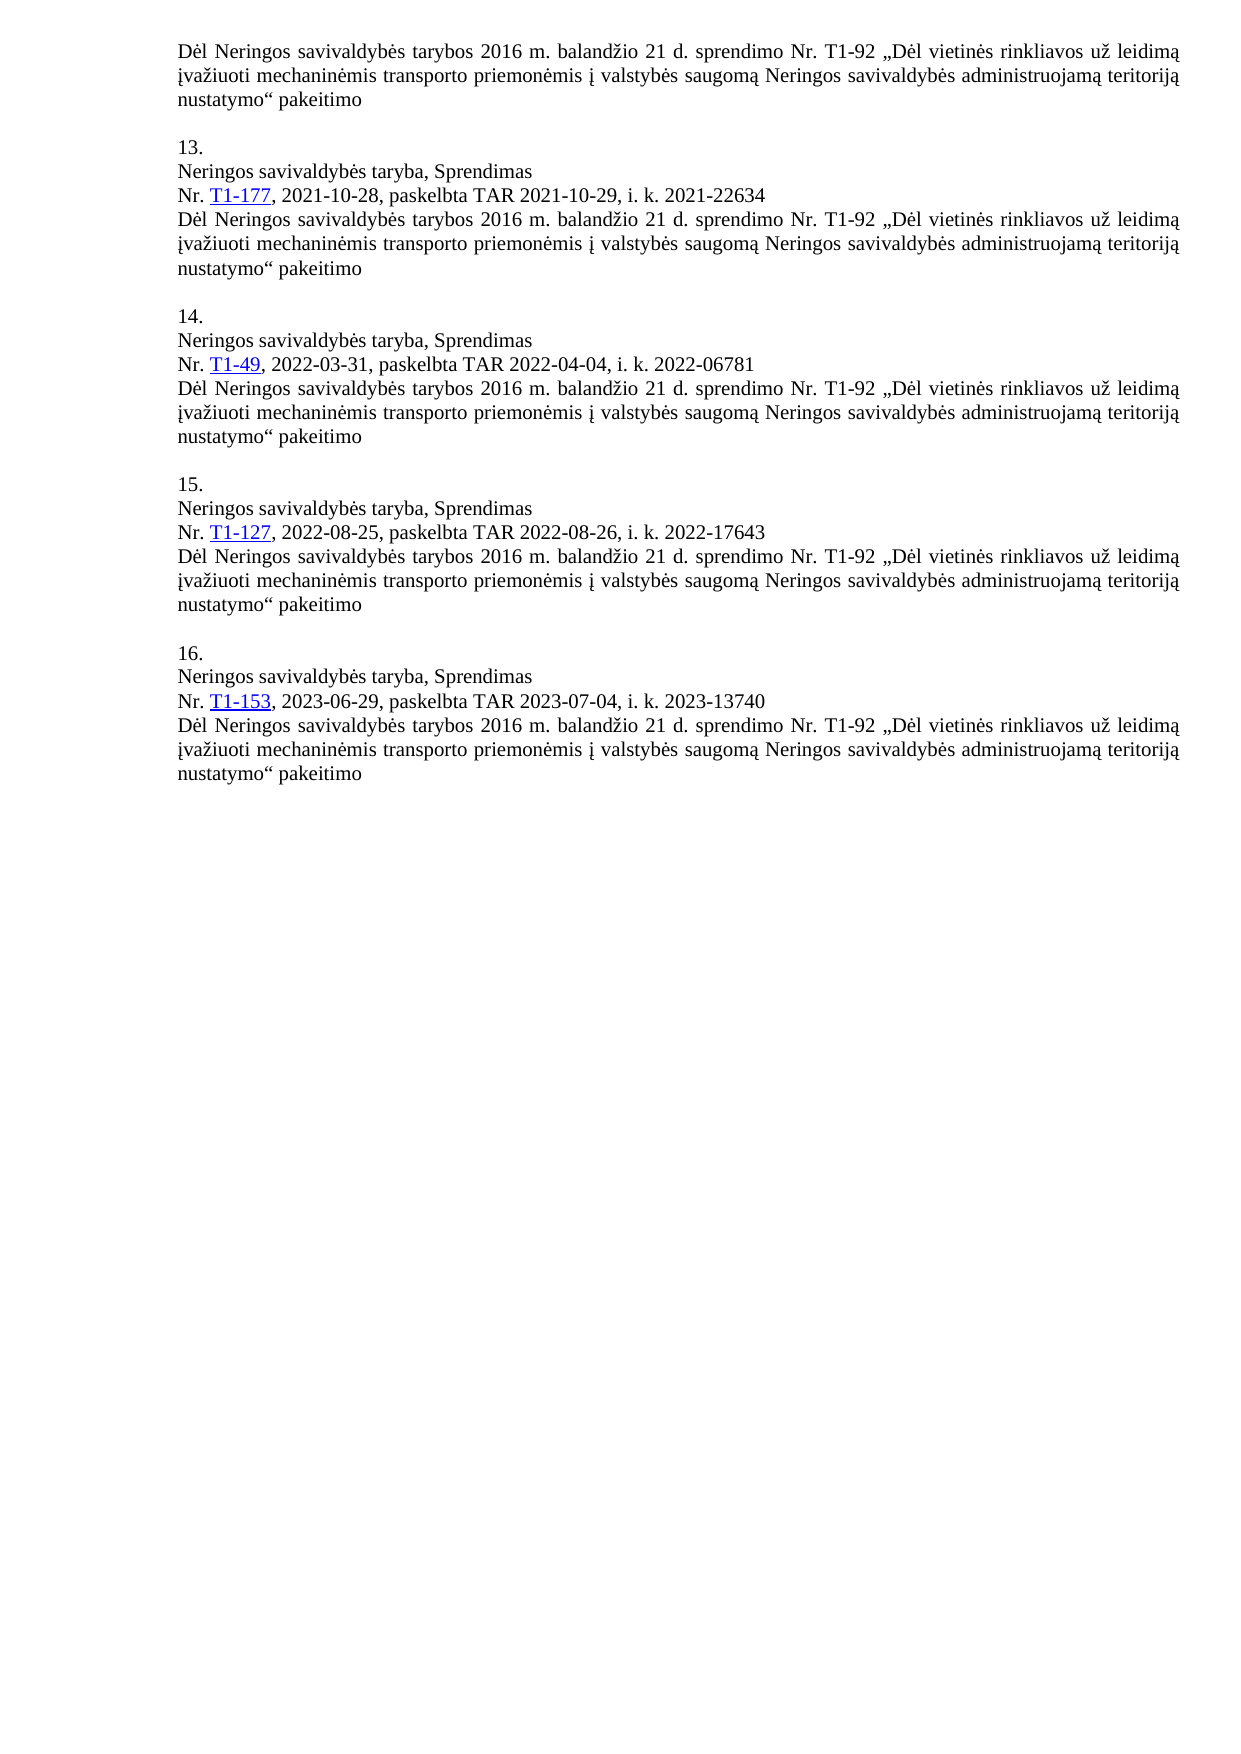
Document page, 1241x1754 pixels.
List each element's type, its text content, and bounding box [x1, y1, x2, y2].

text Dėl Neringos savivaldybės tarybos 2016 m. balandžio 21 d. sprendimo Nr. T1-92 „Dėl vietinės rinkliavos už leidimą įvažiuoti mechaninėmis transporto priemonėmis į valstybės saugomą Neringos savivaldybės administruojamą teritoriją nustatymo“ pakeitimo [177, 376, 1181, 448]
text Nr. T1-127, 2022-08-25, paskelbta TAR 2022-08-26, i. k. 2022-17643 [177, 520, 1181, 544]
text 15. [177, 472, 1181, 496]
text Dėl Neringos savivaldybės tarybos 2016 m. balandžio 21 d. sprendimo Nr. T1-92 „Dėl vietinės rinkliavos už leidimą įvažiuoti mechaninėmis transporto priemonėmis į valstybės saugomą Neringos savivaldybės administruojamą teritoriją nustatymo“ pakeitimo [177, 207, 1181, 279]
text Neringos savivaldybės taryba, Sprendimas [177, 496, 1181, 520]
text 16. [177, 640, 1181, 664]
text Dėl Neringos savivaldybės tarybos 2016 m. balandžio 21 d. sprendimo Nr. T1-92 „Dėl vietinės rinkliavos už leidimą įvažiuoti mechaninėmis transporto priemonėmis į valstybės saugomą Neringos savivaldybės administruojamą teritoriją nustatymo“ pakeitimo [177, 544, 1181, 616]
text Nr. T1-153, 2023-06-29, paskelbta TAR 2023-07-04, i. k. 2023-13740 [177, 688, 1181, 713]
text Dėl Neringos savivaldybės tarybos 2016 m. balandžio 21 d. sprendimo Nr. T1-92 „Dėl vietinės rinkliavos už leidimą įvažiuoti mechaninėmis transporto priemonėmis į valstybės saugomą Neringos savivaldybės administruojamą teritoriją nustatymo“ pakeitimo [177, 39, 1181, 111]
text Dėl Neringos savivaldybės tarybos 2016 m. balandžio 21 d. sprendimo Nr. T1-92 „Dėl vietinės rinkliavos už leidimą įvažiuoti mechaninėmis transporto priemonėmis į valstybės saugomą Neringos savivaldybės administruojamą teritoriją nustatymo“ pakeitimo [177, 713, 1181, 785]
text Nr. T1-177, 2021-10-28, paskelbta TAR 2021-10-29, i. k. 2021-22634 [177, 183, 1181, 207]
text Neringos savivaldybės taryba, Sprendimas [177, 159, 1181, 183]
text Nr. T1-49, 2022-03-31, paskelbta TAR 2022-04-04, i. k. 2022-06781 [177, 352, 1181, 376]
text 14. [177, 303, 1181, 328]
text Neringos savivaldybės taryba, Sprendimas [177, 328, 1181, 352]
text 13. [177, 135, 1181, 159]
text Neringos savivaldybės taryba, Sprendimas [177, 664, 1181, 688]
